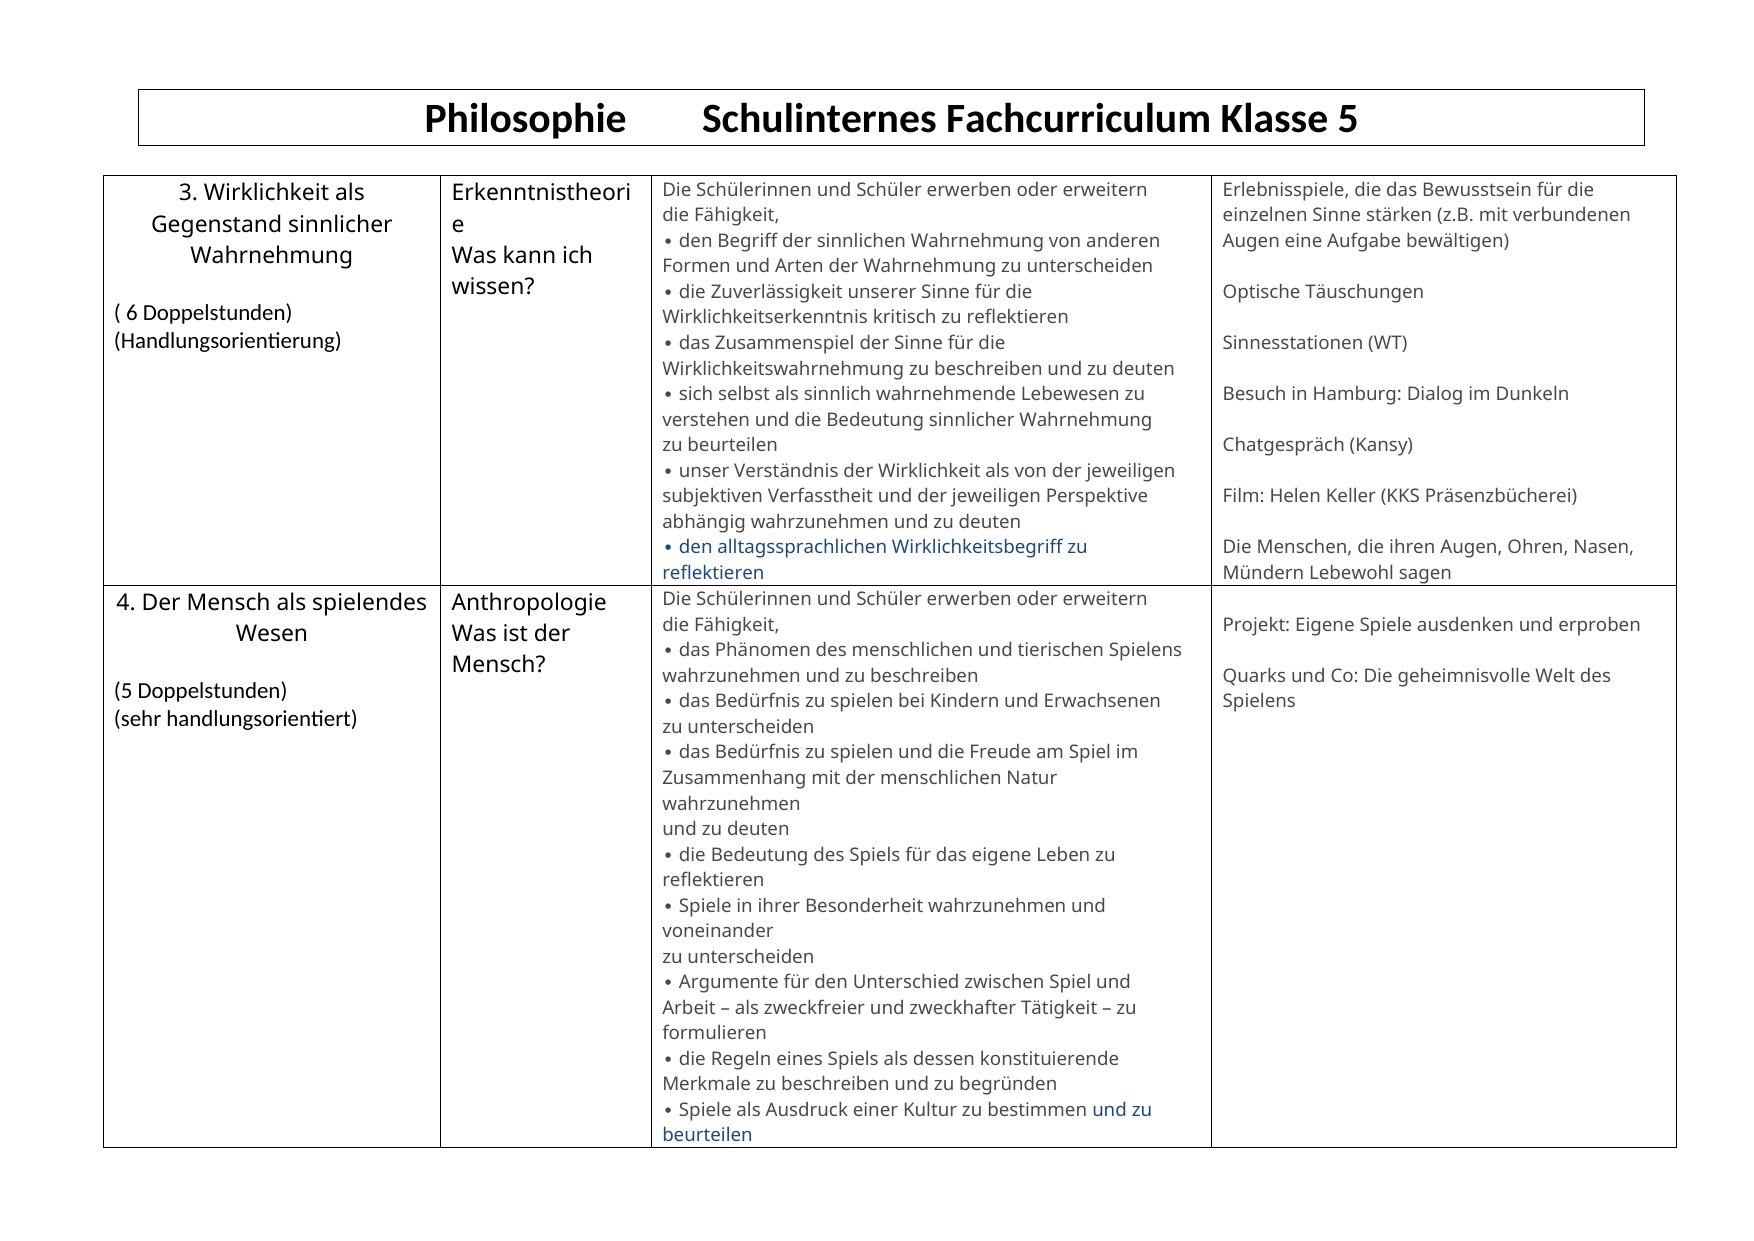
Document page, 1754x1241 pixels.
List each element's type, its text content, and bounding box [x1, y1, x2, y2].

table_cell Erkenntnistheorie Was kann ich wissen? [441, 176, 651, 584]
table_cell Projekt: Eigene Spiele ausdenken und erproben Quarks und Co: Die geheimnisvolle Welt des Spielens [1212, 586, 1676, 1147]
table_cell Anthropologie Was ist der Mensch? [441, 586, 651, 1147]
table_cell 4. Der Mensch als spielendes Wesen (5 Doppelstunden) (sehr handlungsorientiert) [104, 586, 440, 1147]
table_cell 3. Wirklichkeit als Gegenstand sinnlicher Wahrnehmung ( 6 Doppelstunden) (Handlungsorientierung) [104, 176, 440, 584]
